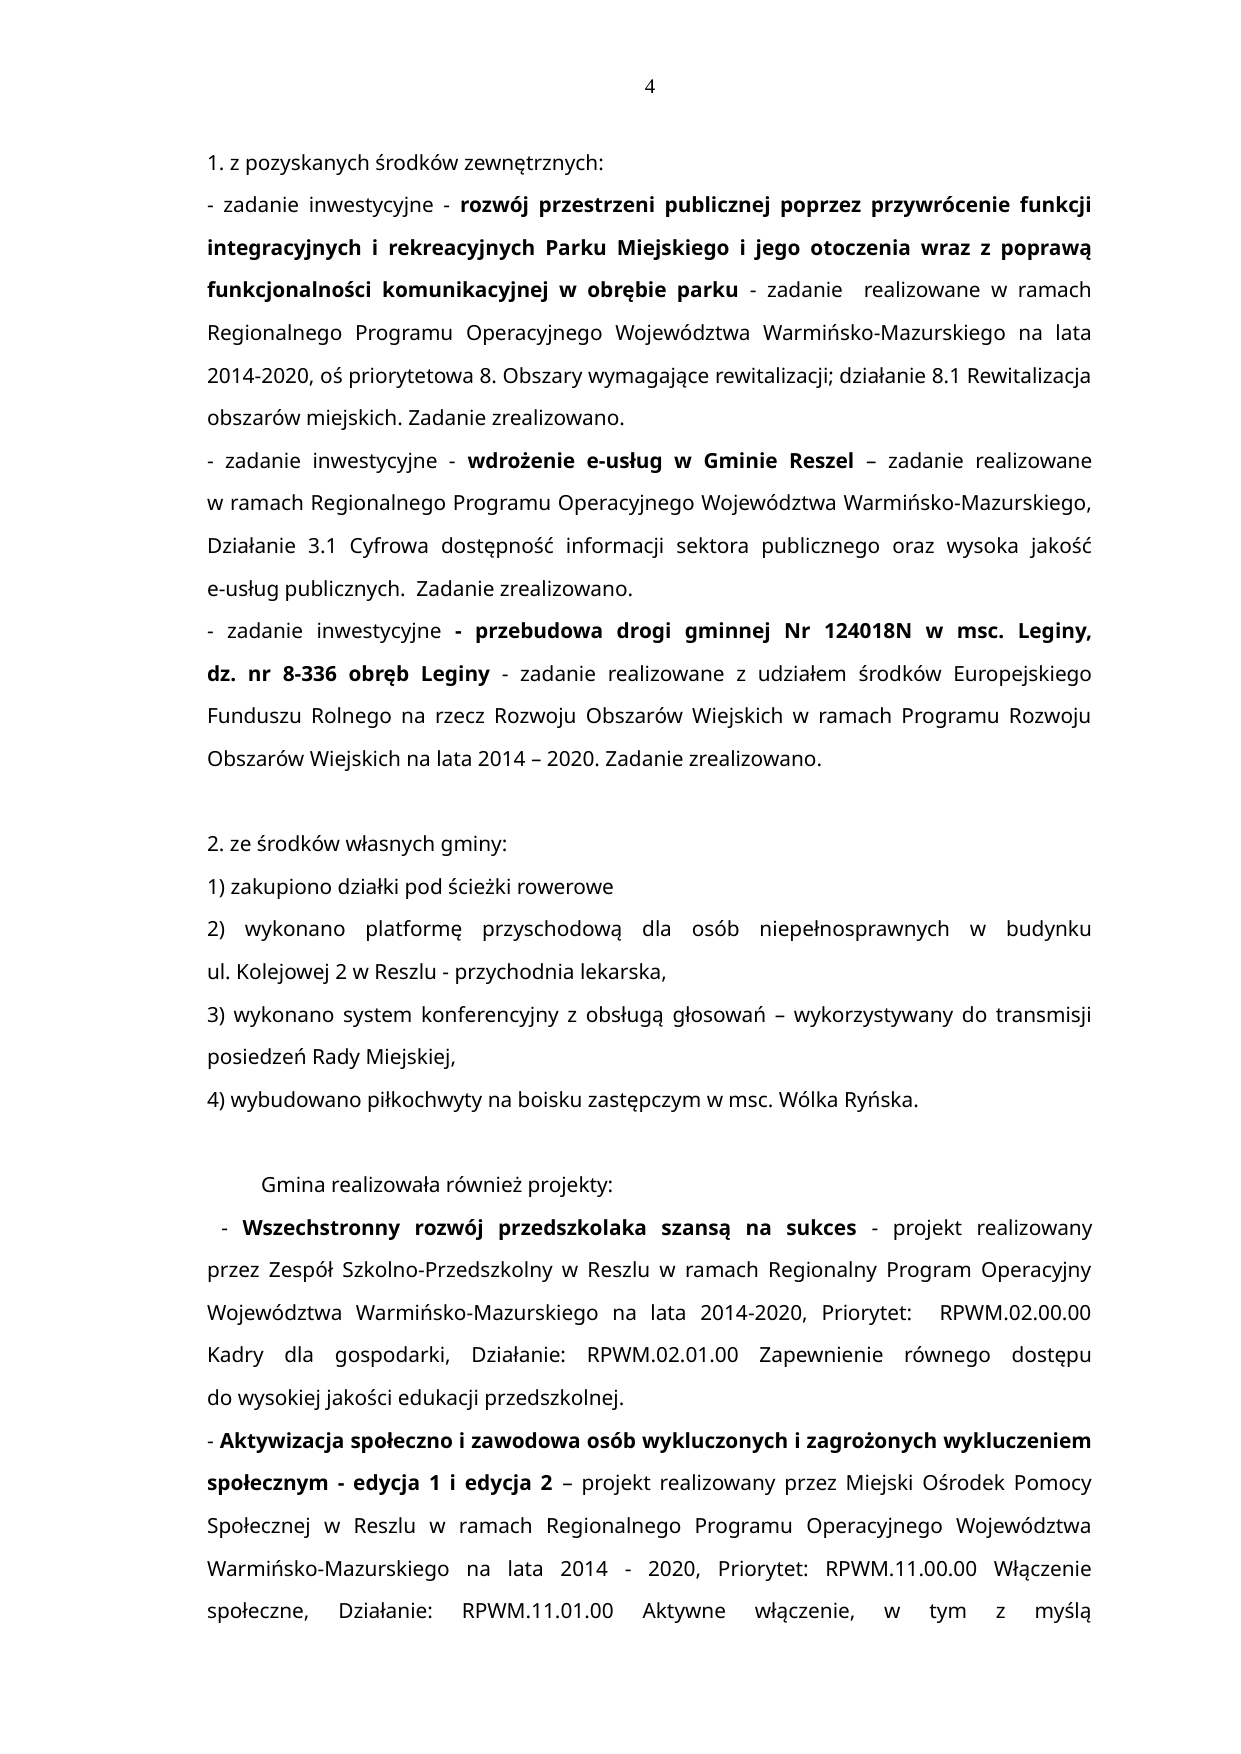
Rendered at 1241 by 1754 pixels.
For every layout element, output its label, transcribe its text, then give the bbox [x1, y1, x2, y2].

text - zadanie inwestycyjne - wdrożenie e-usług w Gminie Reszel – zadanie realizowane w ramach Regionalnego Programu Operacyjnego Województwa Warmińsko-Mazurskiego, Działanie 3.1 Cyfrowa dostępność informacji sektora publicznego oraz wysoka jakość e-usług publicznych. Zadanie zrealizowano. [207, 446, 1092, 602]
text 1) zakupiono działki pod ścieżki rowerowe [207, 872, 1092, 900]
text 4) wybudowano piłkochwyty na boisku zastępczym w msc. Wólka Ryńska. [207, 1085, 1092, 1113]
text 1. z pozyskanych środków zewnętrznych: [207, 148, 1092, 176]
text Gmina realizowała również projekty: [207, 1170, 1092, 1199]
text - zadanie inwestycyjne - przebudowa drogi gminnej Nr 124018N w msc. Leginy, dz. nr 8-336 obręb Leginy - zadanie realizowane z udziałem środków Europejskiego Funduszu Rolnego na rzecz Rozwoju Obszarów Wiejskich w ramach Programu Rozwoju Obszarów Wiejskich na lata 2014 – 2020. Zadanie zrealizowano. [207, 616, 1092, 773]
text - Aktywizacja społeczno i zawodowa osób wykluczonych i zagrożonych wykluczeniem społecznym - edycja 1 i edycja 2 – projekt realizowany przez Miejski Ośrodek Pomocy Społecznej w Reszlu w ramach Regionalnego Programu Operacyjnego Województwa Warmińsko-Mazurskiego na lata 2014 - 2020, Priorytet: RPWM.11.00.00 Włączenie społeczne, Działanie: RPWM.11.01.00 Aktywne włączenie, w tym z myślą [207, 1426, 1092, 1625]
text - zadanie inwestycyjne - rozwój przestrzeni publicznej poprzez przywrócenie funkcji integracyjnych i rekreacyjnych Parku Miejskiego i jego otoczenia wraz z poprawą funkcjonalności komunikacyjnej w obrębie parku - zadanie realizowane w ramach Regionalnego Programu Operacyjnego Województwa Warmińsko-Mazurskiego na lata 2014-2020, oś priorytetowa 8. Obszary wymagające rewitalizacji; działanie 8.1 Rewitalizacja obszarów miejskich. Zadanie zrealizowano. [207, 190, 1092, 432]
text 2) wykonano platformę przyschodową dla osób niepełnosprawnych w budynku ul. Kolejowej 2 w Reszlu - przychodnia lekarska, [207, 914, 1092, 986]
text 2. ze środków własnych gminy: [207, 829, 1092, 858]
text 3) wykonano system konferencyjny z obsługą głosowań – wykorzystywany do transmisji posiedzeń Rady Miejskiej, [207, 1000, 1092, 1071]
text - Wszechstronny rozwój przedszkolaka szansą na sukces - projekt realizowany przez Zespół Szkolno-Przedszkolny w Reszlu w ramach Regionalny Program Operacyjny Województwa Warmińsko-Mazurskiego na lata 2014-2020, Priorytet: RPWM.02.00.00 Kadry dla gospodarki, Działanie: RPWM.02.01.00 Zapewnienie równego dostępu do wysokiej jakości edukacji przedszkolnej. [207, 1213, 1092, 1412]
